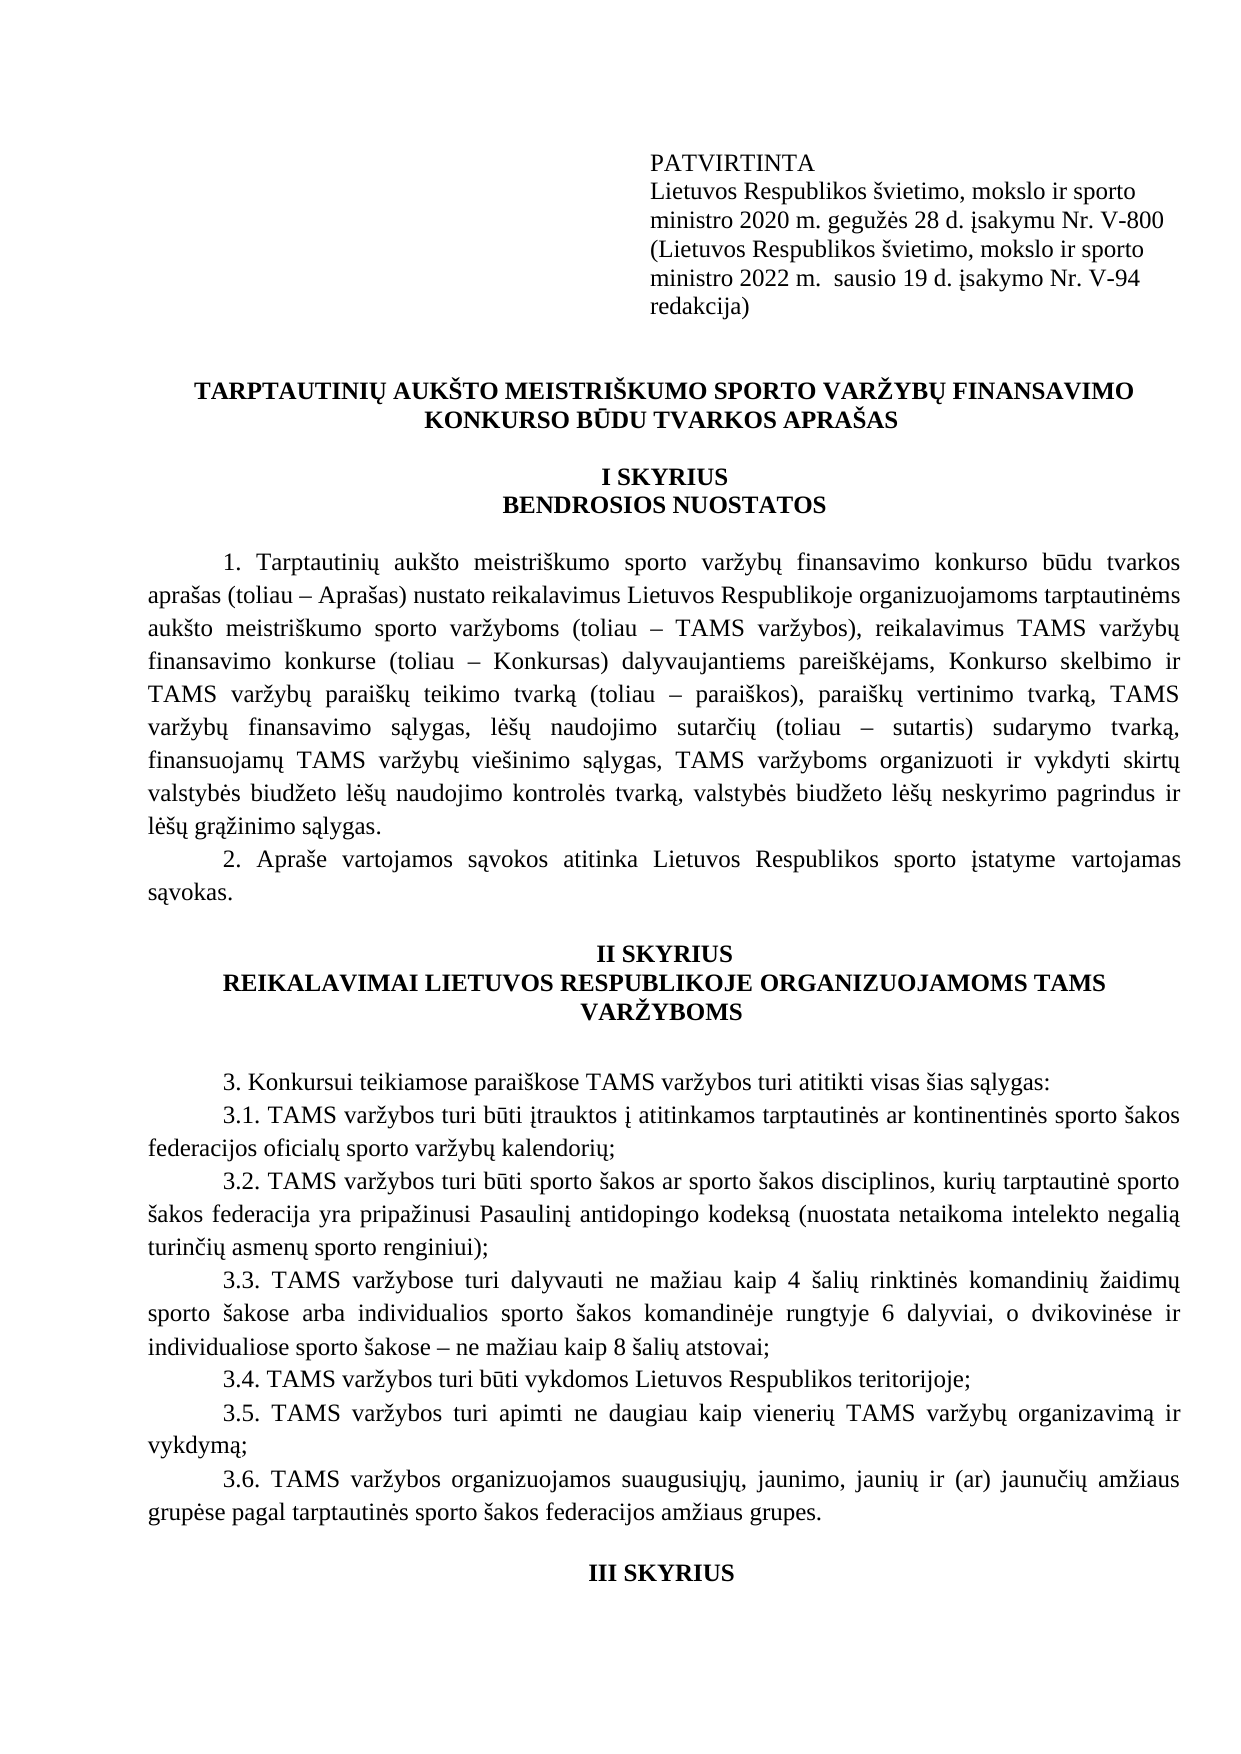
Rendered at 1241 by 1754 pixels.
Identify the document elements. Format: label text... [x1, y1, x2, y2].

text BENDROSIOS NUOSTATOS [148, 490, 1181, 519]
text 3.3. TAMS varžybose turi dalyvauti ne mažiau kaip 4 šalių rinktinės komandinių žaidimų sporto šakose arba individualios sporto šakos komandinėje rungtyje 6 dalyviai, o dvikovinėse ir individualiose sporto šakose – ne mažiau kaip 8 šalių atstovai; [148, 1266, 1181, 1360]
text redakcija) [650, 291, 1181, 320]
text ministro 2022 m. sausio 19 d. įsakymo Nr. V-94 [650, 263, 1181, 291]
text PATVIRTINTA [650, 148, 1181, 176]
text II SKYRIUS [148, 939, 1181, 968]
text 3.1. TAMS varžybos turi būti įtrauktos į atitinkamos tarptautinės ar kontinentinės sporto šakos federacijos oficialų sporto varžybų kalendorių; [148, 1100, 1181, 1162]
text 3.5. TAMS varžybos turi apimti ne daugiau kaip vienerių TAMS varžybų organizavimą ir vykdymą; [148, 1398, 1181, 1459]
text 2. Apraše vartojamos sąvokos atitinka Lietuvos Respublikos sporto įstatyme vartojamas sąvokas. [148, 844, 1181, 906]
text 3. Konkursui teikiamose paraiškose TAMS varžybos turi atitikti visas šias sąlygas: [148, 1067, 1181, 1096]
text 3.6. TAMS varžybos organizuojamos suaugusiųjų, jaunimo, jaunių ir (ar) jaunučių amžiaus grupėse pagal tarptautinės sporto šakos federacijos amžiaus grupes. [148, 1464, 1181, 1525]
text 3.2. TAMS varžybos turi būti sporto šakos ar sporto šakos disciplinos, kurių tarptautinė sporto šakos federacija yra pripažinusi Pasaulinį antidopingo kodeksą (nuostata netaikoma intelekto negalią turinčių asmenų sporto renginiui); [148, 1166, 1181, 1261]
text Lietuvos Respublikos švietimo, mokslo ir sporto [650, 176, 1181, 205]
text I SKYRIUS [148, 462, 1181, 490]
text 1. Tarptautinių aukšto meistriškumo sporto varžybų finansavimo konkurso būdu tvarkos aprašas (toliau – Aprašas) nustato reikalavimus Lietuvos Respublikoje organizuojamoms tarptautinėms aukšto meistriškumo sporto varžyboms (toliau – TAMS varžybos), reikalavimus TAMS varžybų finansavimo konkurse (toliau – Konkursas) dalyvaujantiems pareiškėjams, Konkurso skelbimo ir TAMS varžybų paraiškų teikimo tvarką (toliau – paraiškos), paraiškų vertinimo tvarką, TAMS varžybų finansavimo sąlygas, lėšų naudojimo sutarčių (toliau – sutartis) sudarymo tvarką, finansuojamų TAMS varžybų viešinimo sąlygas, TAMS varžyboms organizuoti ir vykdyti skirtų valstybės biudžeto lėšų naudojimo kontrolės tvarką, valstybės biudžeto lėšų neskyrimo pagrindus ir lėšų grąžinimo sąlygas. [148, 547, 1181, 840]
text (Lietuvos Respublikos švietimo, mokslo ir sporto [650, 234, 1181, 263]
text 3.4. TAMS varžybos turi būti vykdomos Lietuvos Respublikos teritorijoje; [148, 1364, 1181, 1393]
text Tarptautinių AUKŠTO MEISTRIŠKUMO sporto varžybų finansavimo konkurso BŪDU tvarkos aprašas [148, 376, 1181, 434]
text III SKYRIUS [148, 1558, 1181, 1587]
text REIKALAVIMAI LIETUVOS RESPUBLIKOJE organizuojamoms TAMS varžyboms [148, 968, 1181, 1025]
text ministro 2020 m. gegužės 28 d. įsakymu Nr. V-800 [650, 205, 1181, 234]
